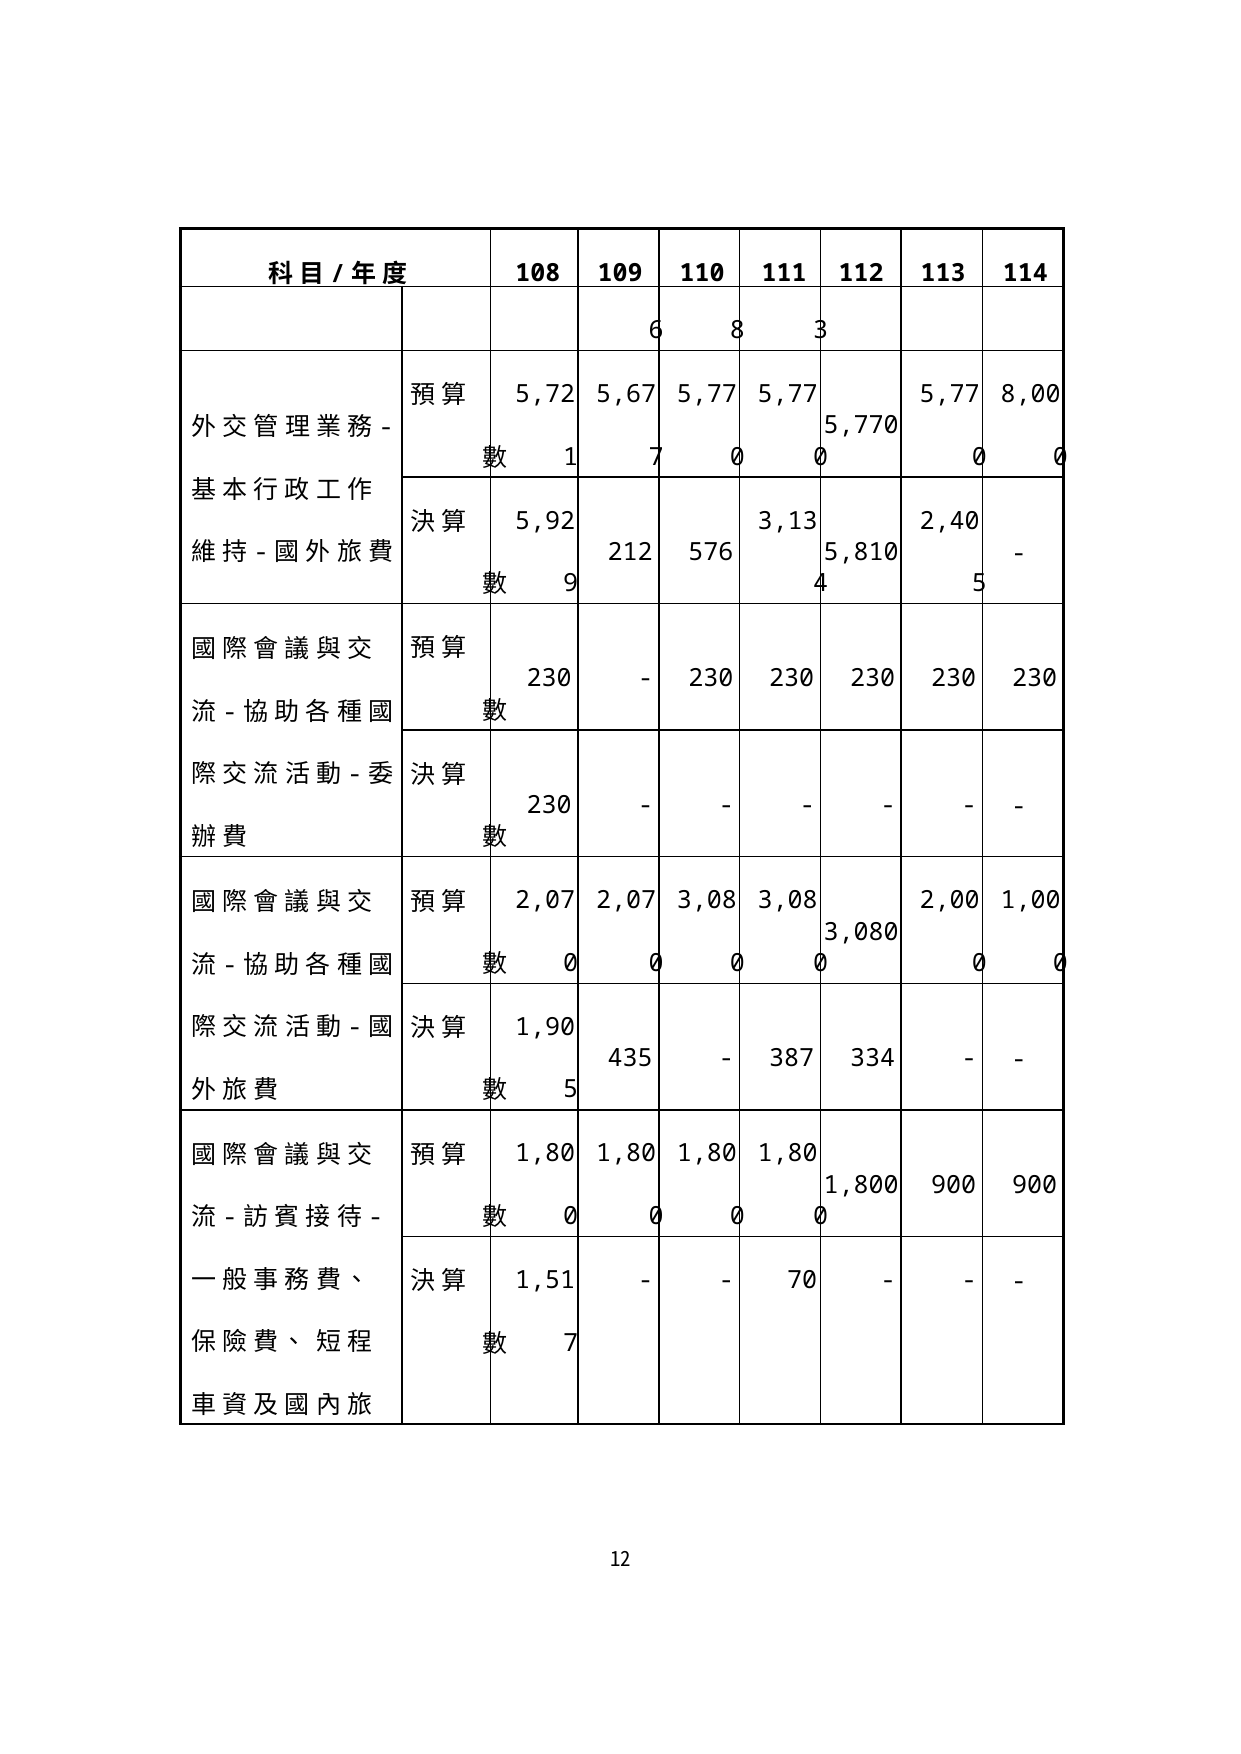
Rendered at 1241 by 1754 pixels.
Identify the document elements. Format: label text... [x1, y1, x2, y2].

table_cell 230 [983, 604, 1062, 729]
table_cell 決算數 [403, 1237, 490, 1423]
table_cell 28,778 [660, 287, 739, 349]
table_header 114 [983, 230, 1062, 286]
table_cell 5,770 [740, 351, 820, 476]
table_header 110 [660, 230, 739, 286]
table_header 112 [821, 230, 900, 286]
table_cell 預算數 [403, 857, 490, 982]
table_cell 435 [579, 984, 658, 1109]
table_cell - [660, 984, 739, 1109]
table_cell 1,000 [983, 857, 1062, 982]
table_cell 決算數 [403, 984, 490, 1109]
table_cell - [983, 984, 1062, 1109]
table_header 111 [740, 230, 820, 286]
table_cell - [579, 604, 658, 729]
table_cell 1,800 [579, 1111, 658, 1236]
table_cell 2,070 [491, 857, 577, 982]
table_cell [182, 287, 401, 349]
table_cell 5,677 [579, 351, 658, 476]
table_cell 5,770 [902, 351, 982, 476]
table_cell 230 [660, 604, 739, 729]
table_cell - [902, 1237, 982, 1423]
table_cell 國際會議與交流-訪賓接待-一般事務費、保險費、短程車資及國內旅費 [182, 1111, 401, 1423]
table_cell 900 [902, 1111, 982, 1236]
table_cell 230 [902, 604, 982, 729]
table_cell 1,800 [660, 1111, 739, 1236]
table_header 109 [579, 230, 658, 286]
table_cell 900 [983, 1111, 1062, 1236]
table_cell - [579, 731, 658, 856]
table_header 113 [902, 230, 982, 286]
table_cell 1,800 [740, 1111, 820, 1236]
table_cell 預算數 [403, 1111, 490, 1236]
table_cell 30,472 [821, 287, 900, 349]
table_cell 230 [491, 604, 577, 729]
table_header 科目/年度 [182, 230, 490, 286]
table_cell 1,800 [491, 1111, 577, 1236]
table_cell 決算數 [403, 478, 490, 603]
table_cell - [579, 1237, 658, 1423]
table_cell 決算數 [403, 731, 490, 856]
table_cell 預算數 [403, 351, 490, 476]
table_cell 8,000 [983, 351, 1062, 476]
table_header 108 [491, 230, 577, 286]
table_cell - [902, 984, 982, 1109]
table_cell - [660, 731, 739, 856]
table_cell 外交管理業務-基本行政工作維持-國外旅費 [182, 351, 401, 603]
table_cell 5,770 [821, 351, 900, 476]
table_cell 5,929 [491, 478, 577, 603]
table_cell 5,721 [491, 351, 577, 476]
table_cell 5,770 [660, 351, 739, 476]
table_cell 3,134 [740, 478, 820, 603]
table_cell - [740, 731, 820, 856]
table_cell 975 [902, 287, 982, 349]
table_cell 34,356 [579, 287, 658, 349]
table_cell 576 [660, 478, 739, 603]
table_cell 70 [740, 1237, 820, 1423]
table_cell 1,905 [491, 984, 577, 1109]
table_cell - [983, 287, 1062, 349]
table_cell 230 [740, 604, 820, 729]
table_cell 230 [821, 604, 900, 729]
table_cell 預算數 [403, 604, 490, 729]
table_cell 5,810 [821, 478, 900, 603]
table_cell 4,351 [491, 287, 577, 349]
table_cell - [821, 731, 900, 856]
table_cell 決算數 [403, 287, 490, 349]
table_cell - [902, 731, 982, 856]
table_cell - [983, 478, 1062, 603]
table_cell 3,080 [660, 857, 739, 982]
table_cell 38,713 [740, 287, 820, 349]
table_cell 3,080 [740, 857, 820, 982]
table_cell 334 [821, 984, 900, 1109]
table_cell - [821, 1237, 900, 1423]
table_cell 212 [579, 478, 658, 603]
table_cell 3,080 [821, 857, 900, 982]
table_cell - [983, 731, 1062, 856]
table_cell 2,070 [579, 857, 658, 982]
table_cell - [660, 1237, 739, 1423]
table_cell 230 [491, 731, 577, 856]
table_cell 1,800 [821, 1111, 900, 1236]
table_cell 國際會議與交流-協助各種國際交流活動-委辦費 [182, 604, 401, 856]
table_cell 387 [740, 984, 820, 1109]
table_cell - [983, 1237, 1062, 1423]
table_cell 國際會議與交流-協助各種國際交流活動-國外旅費 [182, 857, 401, 1109]
table_cell 2,405 [902, 478, 982, 603]
table_cell 2,000 [902, 857, 982, 982]
table_cell 1,517 [491, 1237, 577, 1423]
